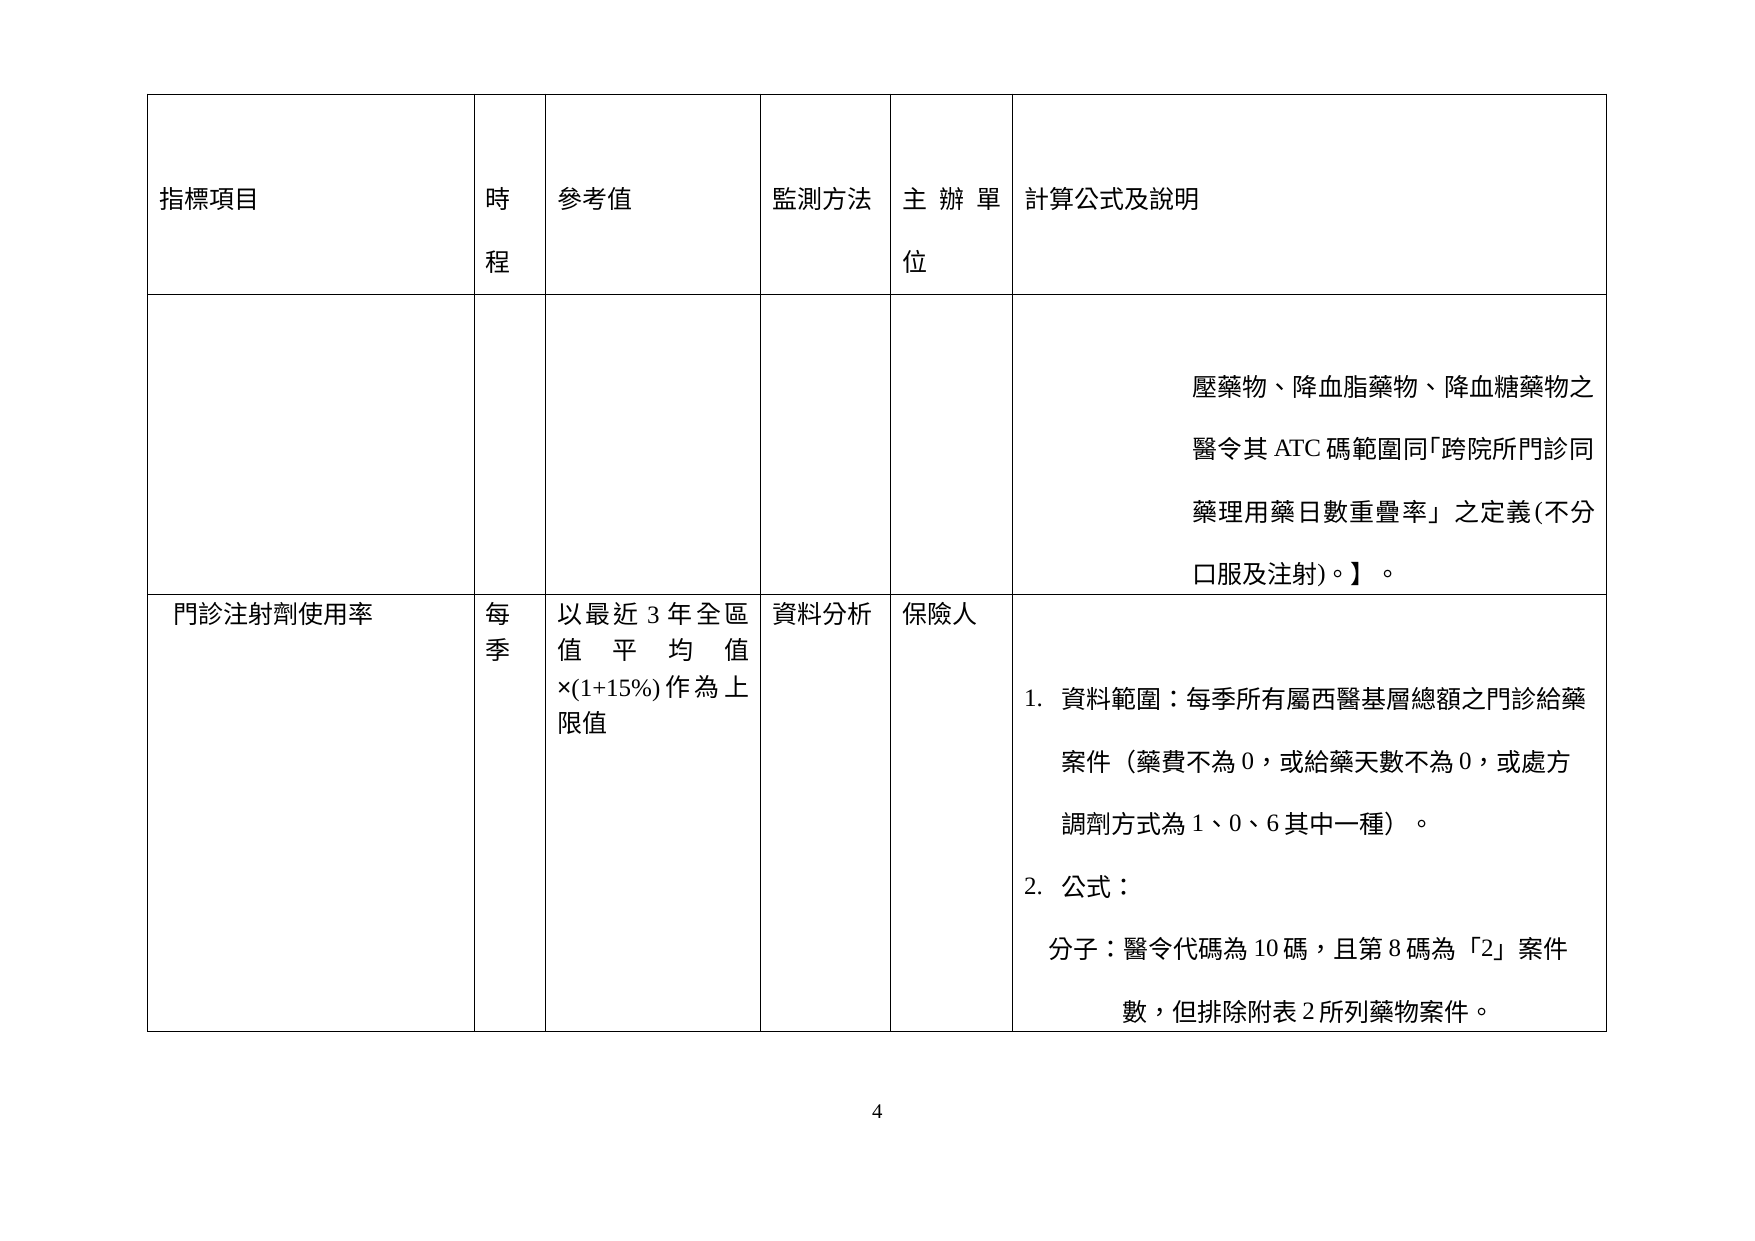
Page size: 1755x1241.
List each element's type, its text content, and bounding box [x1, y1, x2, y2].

table_cell [148, 295, 474, 593]
table_header 時程 [475, 95, 545, 293]
table_cell 公式： 分子：開立慢性病疾病別處方箋案件給藥日份加總 分母：開立慢性病疾病別處方箋給藥次數加總 例如：某病患罹患糖尿病、高血壓、高血脂，醫師開立該等疾病藥物處方箋日數為7天，則分子、分母計算如下： 分子：給藥天數=7天*3種疾病 分母：給藥次數=1案件*3種疾病 說明 慢性病定義：主診斷為糖尿病(ICD-10-CM前3碼為E08-E13)、高血壓(ICD-10-CM前3碼為I10、 I11、I12、I13)或高血脂(ICD-10-CM前3碼為E78)。 慢性病處方箋：案件分類為04、08，排除給藥日份＜3。 疾病別：以主診斷屬慢性病定義者，其次診斷亦屬慢性病並且處方該慢性病藥物之出現次數一併納入統計【降血壓藥物、降血脂藥物、降血糖藥物之醫令其ATC碼範圍同｢跨院所門診同藥理用藥日數重疊率」之定義(不分口服及注射)。】。 [1013, 295, 1606, 593]
table_header 計算公式及說明 [1013, 95, 1606, 293]
table_cell 保險人 [891, 595, 1012, 1031]
table_cell 資料範圍：每季所有屬西醫基層總額之門診給藥案件（藥費不為0，或給藥天數不為0，或處方調劑方式為1、0、6其中一種）。 公式： 分子：醫令代碼為10碼，且第8碼為「2」案件數，但排除附表2所列藥物案件。 [1013, 595, 1606, 1031]
table_cell [546, 295, 760, 593]
table_header 參考值 [546, 95, 760, 293]
table_cell [761, 295, 890, 593]
table_cell [475, 295, 545, 593]
table_header 主辦單位 [891, 95, 1012, 293]
table_cell 門診注射劑使用率 [148, 595, 474, 1031]
table_cell 以最近3年全區值平均值×(1+15%)作為上限值 [546, 595, 760, 1031]
table_cell 每季 [475, 595, 545, 1031]
table_cell 資料分析 [761, 595, 890, 1031]
table_header 監測方法 [761, 95, 890, 293]
table_header 指標項目 [148, 95, 474, 293]
table_cell [891, 295, 1012, 593]
